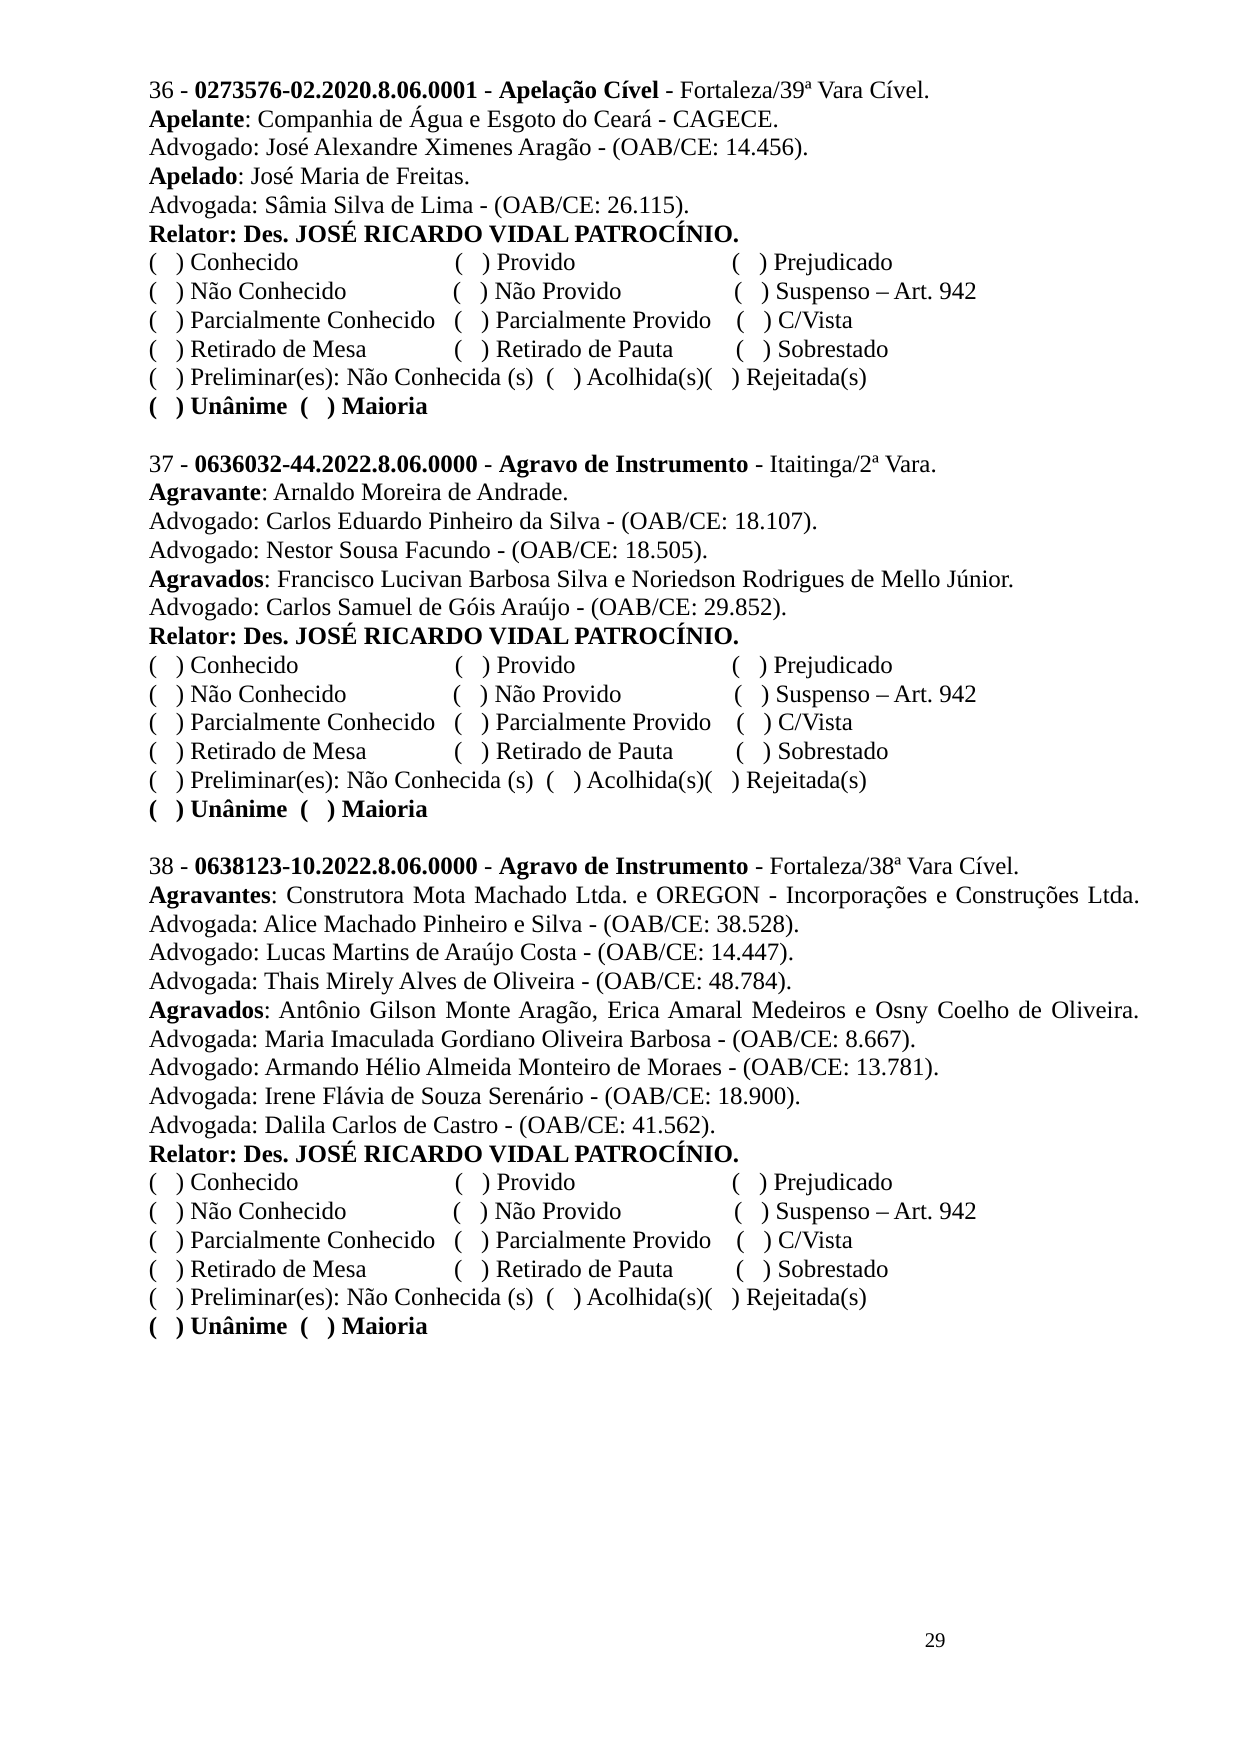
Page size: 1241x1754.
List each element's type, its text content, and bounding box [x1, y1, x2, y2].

text Advogada: Dalila Carlos de Castro - (OAB/CE: 41.562). [148, 1110, 1141, 1139]
text Advogado: Carlos Eduardo Pinheiro da Silva - (OAB/CE: 18.107). [148, 506, 1141, 535]
text ( ) Retirado de Mesa ( ) Retirado de Pauta ( ) Sobrestado [148, 1254, 1158, 1282]
text ( ) Parcialmente Conhecido ( ) Parcialmente Provido ( ) C/Vista [148, 305, 1158, 334]
text Agravados: Francisco Lucivan Barbosa Silva e Noriedson Rodrigues de Mello Júnior. [148, 564, 1141, 592]
text ( ) Unânime ( ) Maioria [148, 1311, 1158, 1340]
text Advogada: Irene Flávia de Souza Serenário - (OAB/CE: 18.900). [148, 1081, 1141, 1110]
text ( ) Preliminar(es): Não Conhecida (s) ( ) Acolhida(s)( ) Rejeitada(s) [148, 362, 1158, 391]
text 38 - 0638123-10.2022.8.06.0000 - Agravo de Instrumento - Fortaleza/38ª Vara Cível. [148, 851, 1141, 880]
text Relator: Des. JOSÉ RICARDO VIDAL PATROCÍNIO. [148, 1139, 1141, 1167]
text ( ) Unânime ( ) Maioria [148, 794, 1158, 822]
text Advogado: Carlos Samuel de Góis Araújo - (OAB/CE: 29.852). [148, 592, 1141, 621]
text 37 - 0636032-44.2022.8.06.0000 - Agravo de Instrumento - Itaitinga/2ª Vara. [148, 449, 1141, 477]
text ( ) Não Conhecido ( ) Não Provido ( ) Suspenso – Art. 942 [148, 679, 1158, 707]
text 36 - 0273576-02.2020.8.06.0001 - Apelação Cível - Fortaleza/39ª Vara Cível. [148, 75, 1141, 104]
text Advogado: Lucas Martins de Araújo Costa - (OAB/CE: 14.447). [148, 937, 1141, 966]
text ( ) Conhecido ( ) Provido ( ) Prejudicado [148, 650, 1141, 679]
text ( ) Retirado de Mesa ( ) Retirado de Pauta ( ) Sobrestado [148, 736, 1158, 765]
text Advogado: José Alexandre Ximenes Aragão - (OAB/CE: 14.456). [148, 132, 1141, 161]
text ( ) Não Conhecido ( ) Não Provido ( ) Suspenso – Art. 942 [148, 1196, 1158, 1225]
text ( ) Conhecido ( ) Provido ( ) Prejudicado [148, 1167, 1141, 1196]
text Relator: Des. JOSÉ RICARDO VIDAL PATROCÍNIO. [148, 219, 1141, 247]
text ( ) Preliminar(es): Não Conhecida (s) ( ) Acolhida(s)( ) Rejeitada(s) [148, 1282, 1158, 1311]
text Apelante: Companhia de Água e Esgoto do Ceará - CAGECE. [148, 104, 1141, 132]
text ( ) Preliminar(es): Não Conhecida (s) ( ) Acolhida(s)( ) Rejeitada(s) [148, 765, 1158, 794]
text Agravantes: Construtora Mota Machado Ltda. e OREGON - Incorporações e Construções Ltda. Advogada: Alice Machado Pinheiro e Silva - (OAB/CE: 38.528). [148, 880, 1141, 937]
text Relator: Des. JOSÉ RICARDO VIDAL PATROCÍNIO. [148, 621, 1141, 650]
text Agravante: Arnaldo Moreira de Andrade. [148, 477, 1141, 506]
text ( ) Unânime ( ) Maioria [148, 391, 1158, 420]
text ( ) Parcialmente Conhecido ( ) Parcialmente Provido ( ) C/Vista [148, 1225, 1158, 1254]
text Advogado: Nestor Sousa Facundo - (OAB/CE: 18.505). [148, 535, 1141, 564]
text ( ) Não Conhecido ( ) Não Provido ( ) Suspenso – Art. 942 [148, 276, 1158, 305]
text ( ) Parcialmente Conhecido ( ) Parcialmente Provido ( ) C/Vista [148, 707, 1158, 736]
text Advogado: Armando Hélio Almeida Monteiro de Moraes - (OAB/CE: 13.781). [148, 1052, 1141, 1081]
text Advogada: Sâmia Silva de Lima - (OAB/CE: 26.115). [148, 190, 1141, 219]
text ( ) Conhecido ( ) Provido ( ) Prejudicado [148, 247, 1141, 276]
text Apelado: José Maria de Freitas. [148, 161, 1141, 190]
text ( ) Retirado de Mesa ( ) Retirado de Pauta ( ) Sobrestado [148, 334, 1158, 362]
text Agravados: Antônio Gilson Monte Aragão, Erica Amaral Medeiros e Osny Coelho de Oliveira. Advogada: Maria Imaculada Gordiano Oliveira Barbosa - (OAB/CE: 8.667). [148, 995, 1141, 1052]
text Advogada: Thais Mirely Alves de Oliveira - (OAB/CE: 48.784). [148, 966, 1141, 995]
